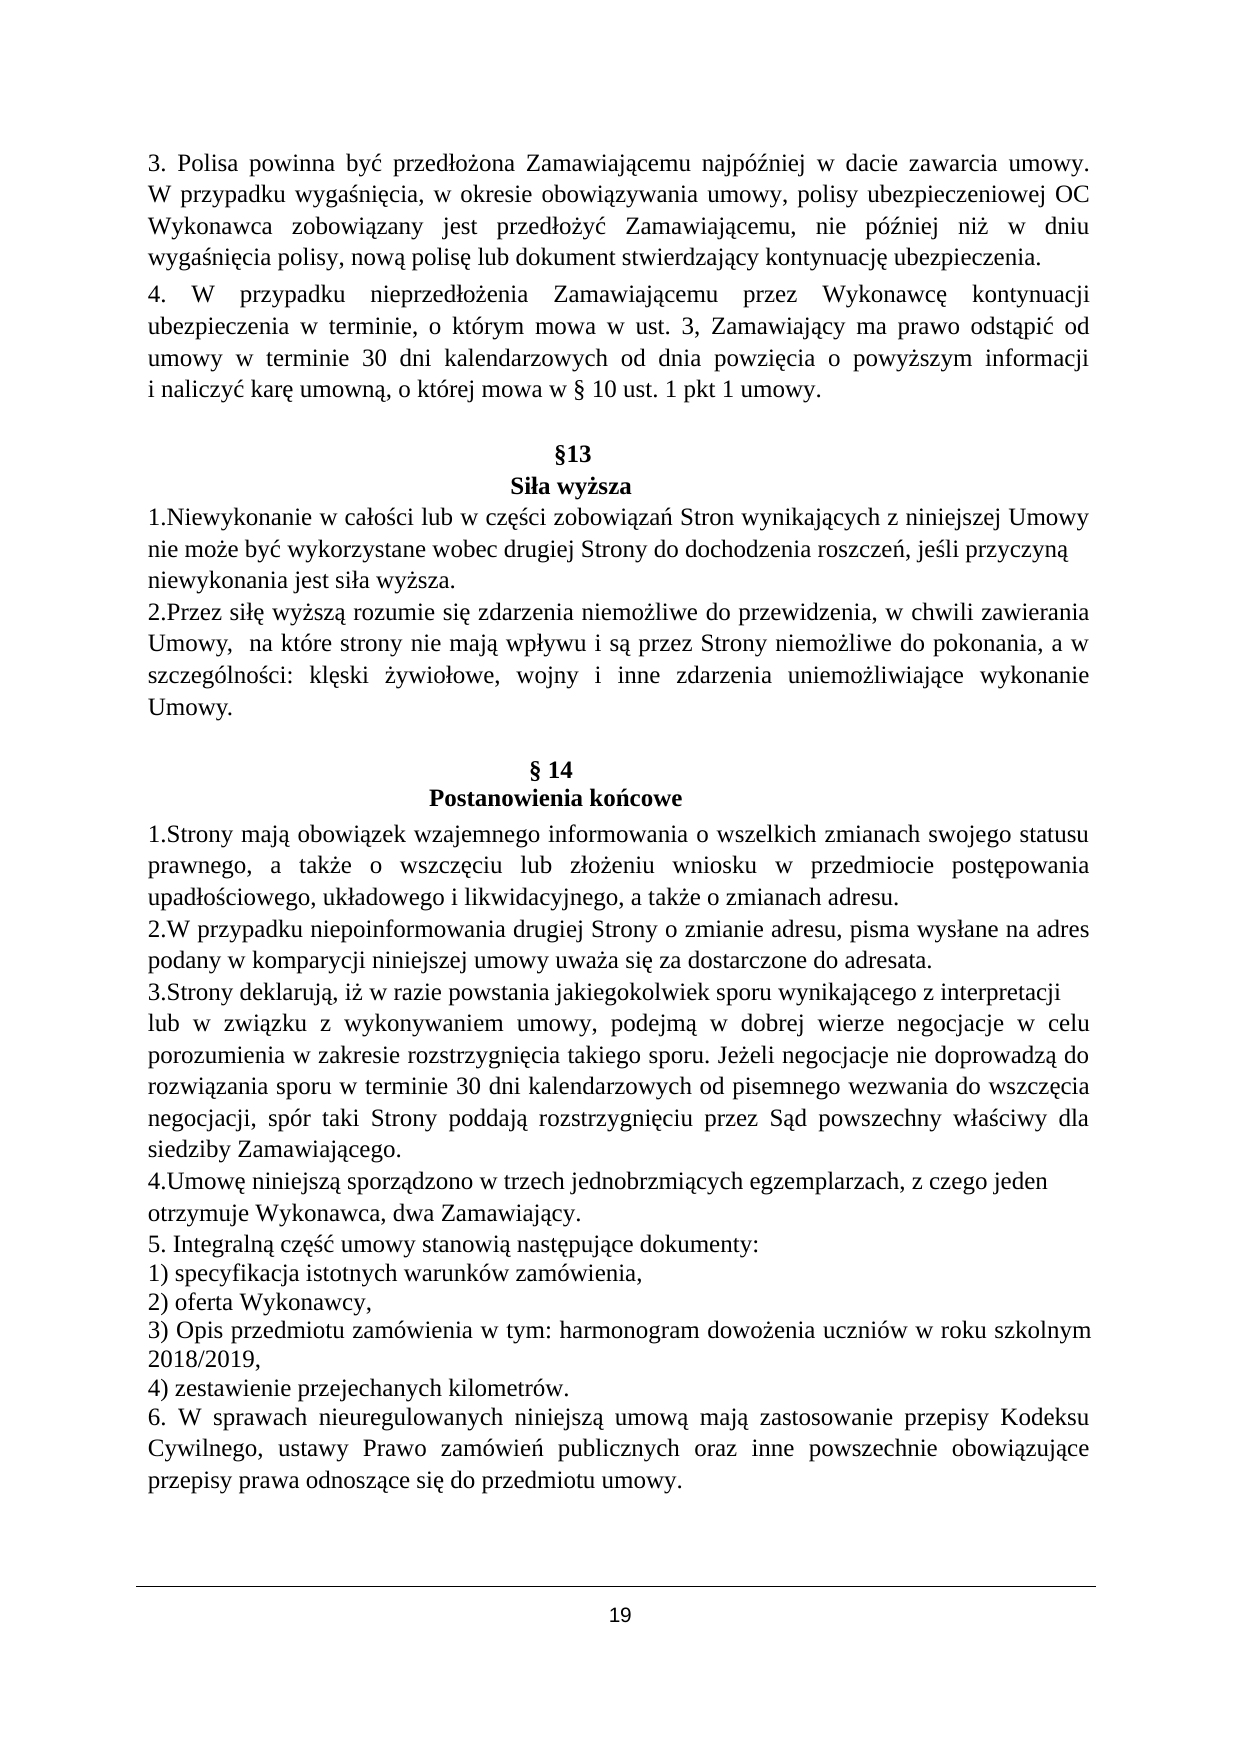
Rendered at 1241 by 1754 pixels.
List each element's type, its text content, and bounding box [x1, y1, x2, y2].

text niewykonania jest siła wyższa. [148, 565, 1090, 594]
text 5. Integralną część umowy stanowią następujące dokumenty: [148, 1229, 1092, 1258]
text 1) specyfikacja istotnych warunków zamówienia, [148, 1258, 1092, 1287]
text § 14 [148, 755, 734, 783]
text lub w związku z wykonywaniem umowy, podejmą w dobrej wierze negocjacje w celu porozumienia w zakresie rozstrzygnięcia takiego sporu. Jeżeli negocjacje nie doprowadzą do rozwiązania sporu w terminie 30 dni kalendarzowych od pisemnego wezwania do wszczęcia negocjacji, spór taki Strony poddają rozstrzygnięciu przez Sąd powszechny właściwy dla siedziby Zamawiającego. [148, 1008, 1090, 1163]
text 6. W sprawach nieuregulowanych niniejszą umową mają zastosowanie przepisy Kodeksu Cywilnego, ustawy Prawo zamówień publicznych oraz inne powszechnie obowiązujące przepisy prawa odnoszące się do przedmiotu umowy. [148, 1402, 1090, 1494]
text 3) Opis przedmiotu zamówienia w tym: harmonogram dowożenia uczniów w roku szkolnym 2018/2019, [148, 1316, 1092, 1373]
text 2.Przez siłę wyższą rozumie się zdarzenia niemożliwe do przewidzenia, w chwili zawierania Umowy, na które strony nie mają wpływu i są przez Strony niemożliwe do pokonania, a w szczególności: klęski żywiołowe, wojny i inne zdarzenia uniemożliwiające wykonanie Umowy. [148, 597, 1090, 720]
text §13 [148, 439, 1090, 468]
text 1.Niewykonanie w całości lub w części zobowiązań Stron wynikających z niniejszej Umowy nie może być wykorzystane wobec drugiej Strony do dochodzenia roszczeń, jeśli przyczyną [148, 502, 1090, 563]
text 4.Umowę niniejszą sporządzono w trzech jednobrzmiących egzemplarzach, z czego jeden [148, 1166, 1090, 1195]
text 3.Strony deklarują, iż w razie powstania jakiegokolwiek sporu wynikającego z interpretacji [148, 977, 1090, 1006]
text 1.Strony mają obowiązek wzajemnego informowania o wszelkich zmianach swojego statusu prawnego, a także o wszczęciu lub złożeniu wniosku w przedmiocie postępowania upadłościowego, układowego i likwidacyjnego, a także o zmianach adresu. [148, 819, 1090, 911]
text otrzymuje Wykonawca, dwa Zamawiający. [148, 1198, 1090, 1226]
text 4) zestawienie przejechanych kilometrów. [148, 1373, 1092, 1402]
text 2) oferta Wykonawcy, [148, 1287, 1092, 1316]
text Siła wyższa [148, 471, 1090, 499]
text 3. Polisa powinna być przedłożona Zamawiającemu najpóźniej w dacie zawarcia umowy. W przypadku wygaśnięcia, w okresie obowiązywania umowy, polisy ubezpieczeniowej OC Wykonawca zobowiązany jest przedłożyć Zamawiającemu, nie później niż w dniu wygaśnięcia polisy, nową polisę lub dokument stwierdzający kontynuację ubezpieczenia. [148, 148, 1090, 271]
text 4. W przypadku nieprzedłożenia Zamawiającemu przez Wykonawcę kontynuacji ubezpieczenia w terminie, o którym mowa w ust. 3, Zamawiający ma prawo odstąpić od umowy w terminie 30 dni kalendarzowych od dnia powzięcia o powyższym informacji i naliczyć karę umowną, o której mowa w § 10 ust. 1 pkt 1 umowy. [148, 279, 1090, 403]
text 2.W przypadku niepoinformowania drugiej Strony o zmianie adresu, pisma wysłane na adres podany w komparycji niniejszej umowy uważa się za dostarczone do adresata. [148, 914, 1090, 974]
text Postanowienia końcowe [148, 783, 734, 812]
